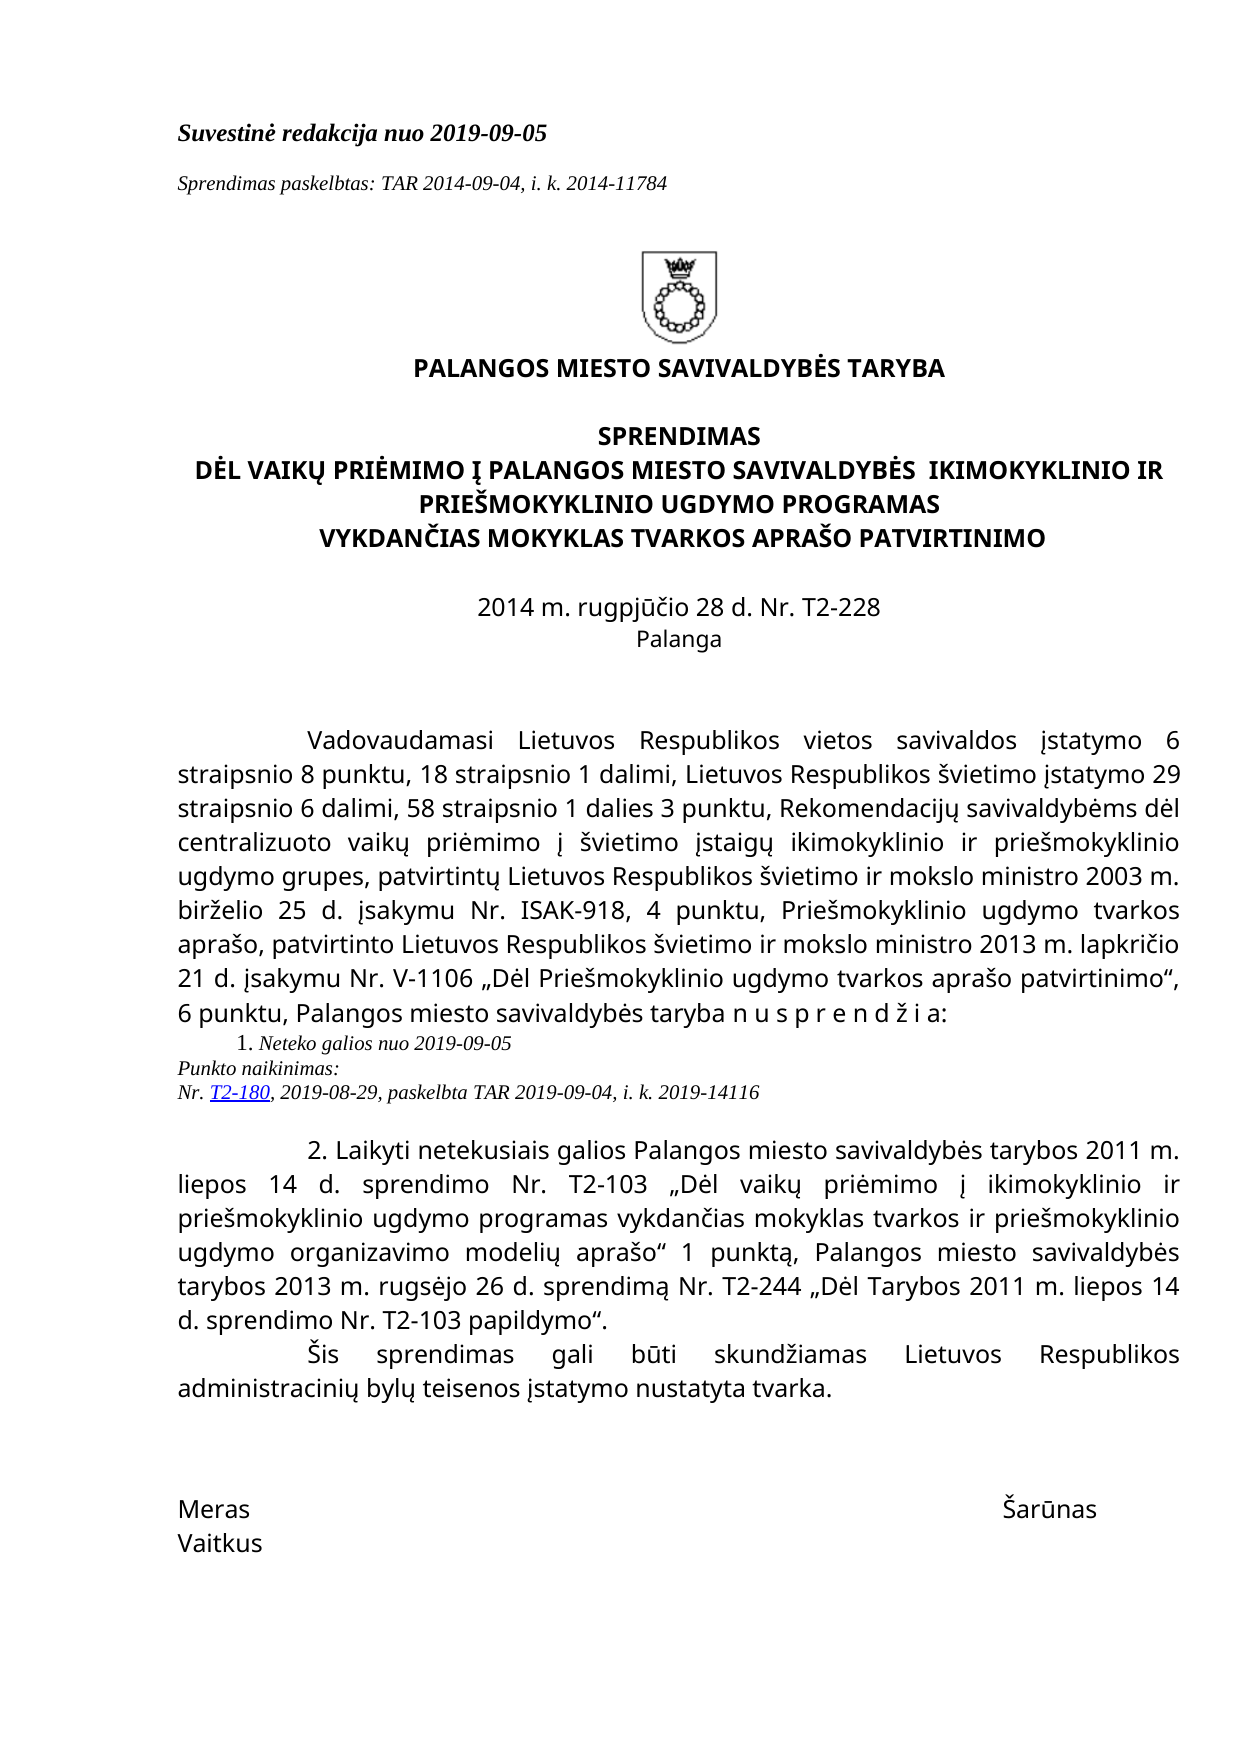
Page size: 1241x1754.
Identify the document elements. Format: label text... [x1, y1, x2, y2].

text Suvestinė redakcija nuo 2019-09-05 [177, 118, 1181, 147]
text DĖL VAIKŲ PRIĖMIMO Į PALANGOS MIESTO SAVIVALDYBĖS IKIMOKYKLINIO IR PRIEŠMOKYKLINIO UGDYMO PROGRAMAS [177, 453, 1181, 521]
text VYKDANČIAS MOKYKLAS TVARKOS APRAŠO PATVIRTINIMO [177, 521, 1181, 555]
text 2. Laikyti netekusiais galios Palangos miesto savivaldybės tarybos 2011 m. liepos 14 d. sprendimo Nr. T2-103 „Dėl vaikų priėmimo į ikimokyklinio ir priešmokyklinio ugdymo programas vykdančias mokyklas tvarkos ir priešmokyklinio ugdymo organizavimo modelių aprašo“ 1 punktą, Palangos miesto savivaldybės tarybos 2013 m. rugsėjo 26 d. sprendimą Nr. T2-244 „Dėl Tarybos 2011 m. liepos 14 d. sprendimo Nr. T2-103 papildymo“. [177, 1132, 1181, 1337]
text Meras Šarūnas Vaitkus [177, 1491, 1181, 1559]
text Sprendimas paskelbtas: TAR 2014-09-04, i. k. 2014-11784 [177, 171, 1181, 195]
text 2014 m. rugpjūčio 28 d. Nr. T2-228 [177, 589, 1181, 623]
text PALANGOS MIESTO SAVIVALDYBĖS TARYBA [177, 351, 1181, 385]
text Palanga [177, 623, 1181, 654]
text Punkto naikinimas: [177, 1056, 1181, 1080]
text Vadovaudamasi Lietuvos Respublikos vietos savivaldos įstatymo 6 straipsnio 8 punktu, 18 straipsnio 1 dalimi, Lietuvos Respublikos švietimo įstatymo 29 straipsnio 6 dalimi, 58 straipsnio 1 dalies 3 punktu, Rekomendacijų savivaldybėms dėl centralizuoto vaikų priėmimo į švietimo įstaigų ikimokyklinio ir priešmokyklinio ugdymo grupes, patvirtintų Lietuvos Respublikos švietimo ir mokslo ministro 2003 m. birželio 25 d. įsakymu Nr. ISAK-918, 4 punktu, Priešmokyklinio ugdymo tvarkos aprašo, patvirtinto Lietuvos Respublikos švietimo ir mokslo ministro 2013 m. lapkričio 21 d. įsakymu Nr. V-1106 „Dėl Priešmokyklinio ugdymo tvarkos aprašo patvirtinimo“, 6 punktu, Palangos miesto savivaldybės taryba nusprendžia: [177, 723, 1181, 1029]
text 1. Neteko galios nuo 2019-09-05 [177, 1029, 1181, 1056]
text SPRENDIMAS [177, 419, 1181, 453]
text Šis sprendimas gali būti skundžiamas Lietuvos Respublikos administracinių bylų teisenos įstatymo nustatyta tvarka. [177, 1337, 1181, 1405]
text Nr. T2-180, 2019-08-29, paskelbta TAR 2019-09-04, i. k. 2019-14116 [177, 1080, 1181, 1104]
